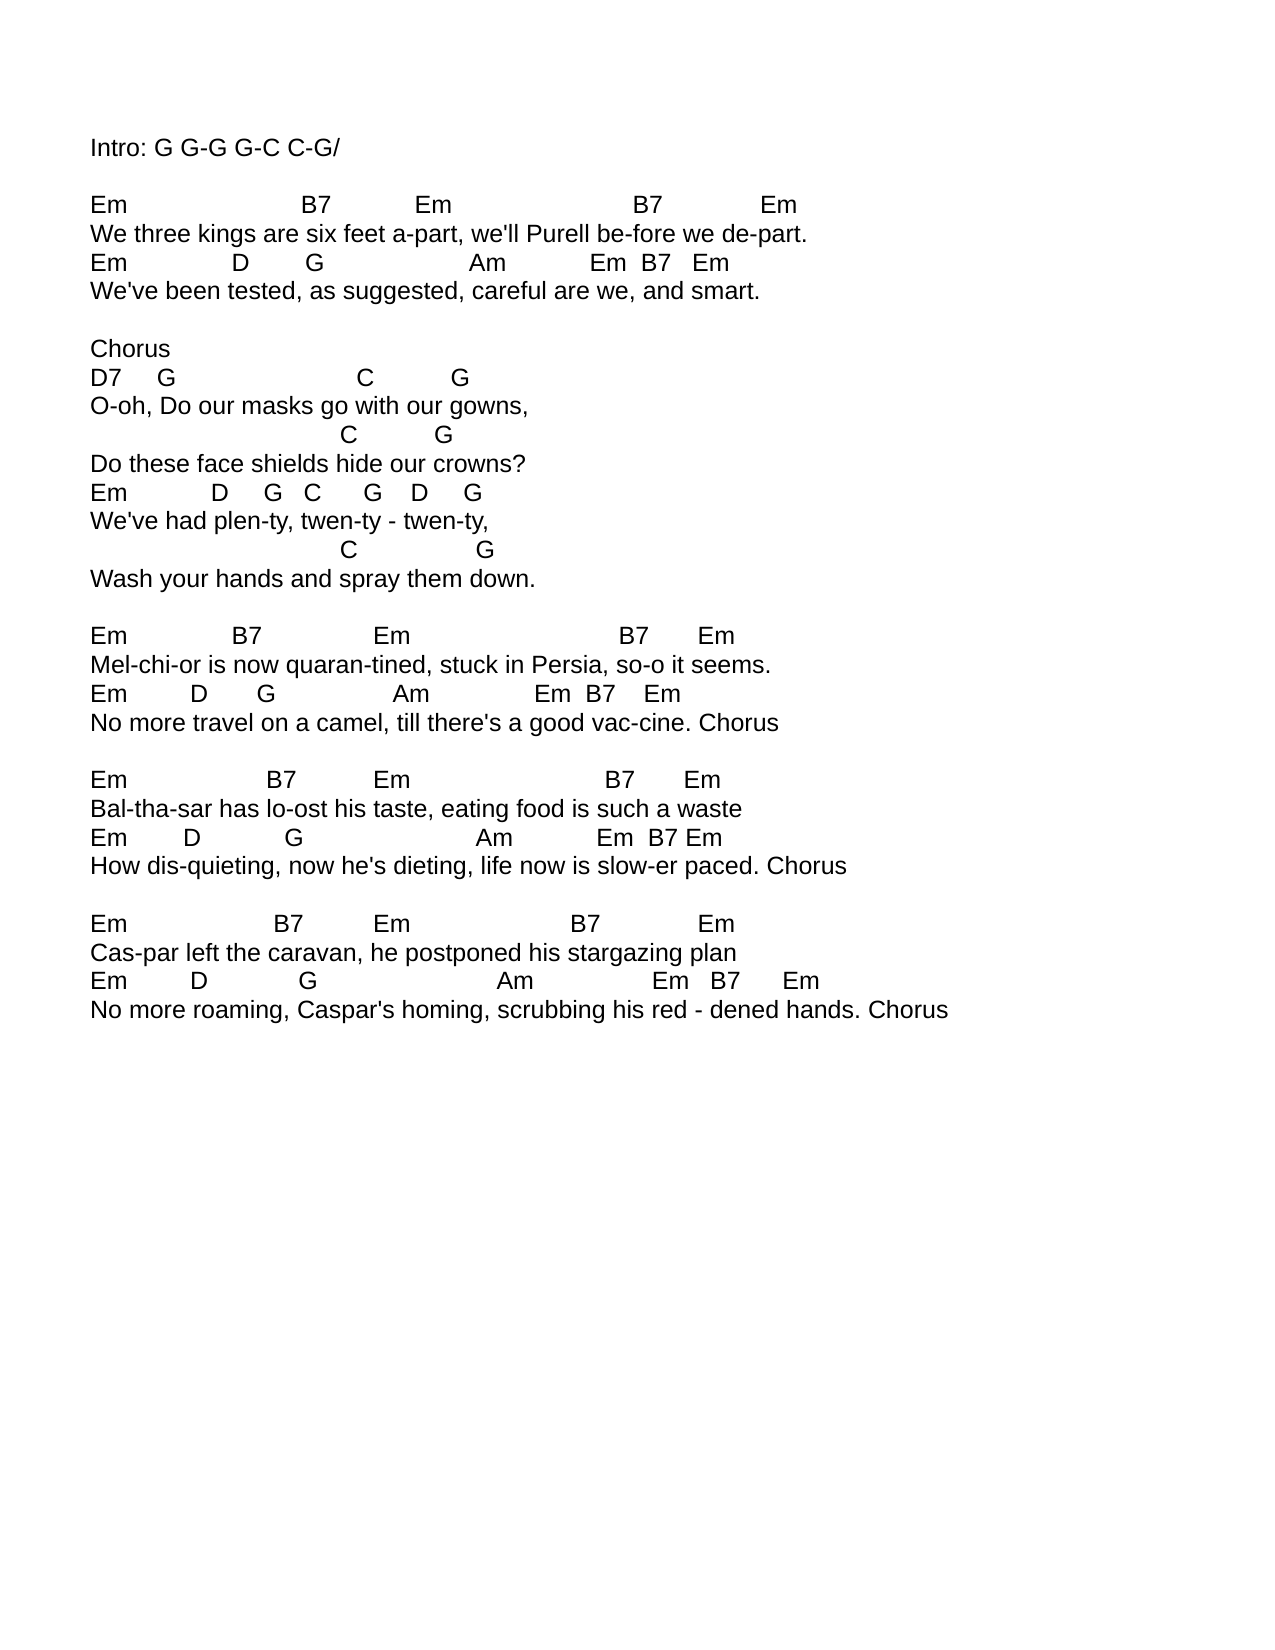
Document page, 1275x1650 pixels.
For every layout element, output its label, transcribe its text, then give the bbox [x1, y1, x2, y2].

text Em B7 Em B7 Em [90, 909, 1185, 937]
text No more roaming, Caspar's homing, scrubbing his red - dened hands. Chorus [90, 995, 1185, 1024]
text Cas-par left the caravan, he postponed his stargazing plan [90, 937, 1185, 966]
text Em D G C G D G [90, 477, 1185, 506]
text O-oh, Do our masks go with our gowns, [90, 391, 1185, 420]
text We three kings are six feet a-part, we'll Purell be-fore we de-part. [90, 219, 1185, 247]
text Bal-tha-sar has lo-ost his taste, eating food is such a waste [90, 794, 1185, 822]
text Em D G Am Em B7 Em [90, 822, 1185, 851]
text C G [90, 535, 1185, 564]
text Em D G Am Em B7 Em [90, 679, 1185, 707]
text Chorus [90, 334, 1185, 362]
text Em B7 Em B7 Em [90, 621, 1185, 650]
text C G [90, 420, 1185, 449]
text Em D G Am Em B7 Em [90, 247, 1185, 276]
text We've had plen-ty, twen-ty - twen-ty, [90, 506, 1185, 535]
text Mel-chi-or is now quaran-tined, stuck in Persia, so-o it seems. [90, 650, 1185, 679]
text Em D G Am Em B7 Em [90, 966, 1185, 995]
text How dis-quieting, now he's dieting, life now is slow-er paced. Chorus [90, 851, 1185, 880]
text Do these face shields hide our crowns? [90, 449, 1185, 477]
text We've been tested, as suggested, careful are we, and smart. [90, 276, 1185, 305]
text No more travel on a camel, till there's a good vac-cine. Chorus [90, 707, 1185, 736]
text Wash your hands and spray them down. [90, 564, 1185, 592]
text D7 G C G [90, 362, 1185, 391]
text Em B7 Em B7 Em [90, 190, 1185, 219]
text Intro: G G-G G-C C-G/ [90, 132, 1185, 161]
text Em B7 Em B7 Em [90, 765, 1185, 794]
